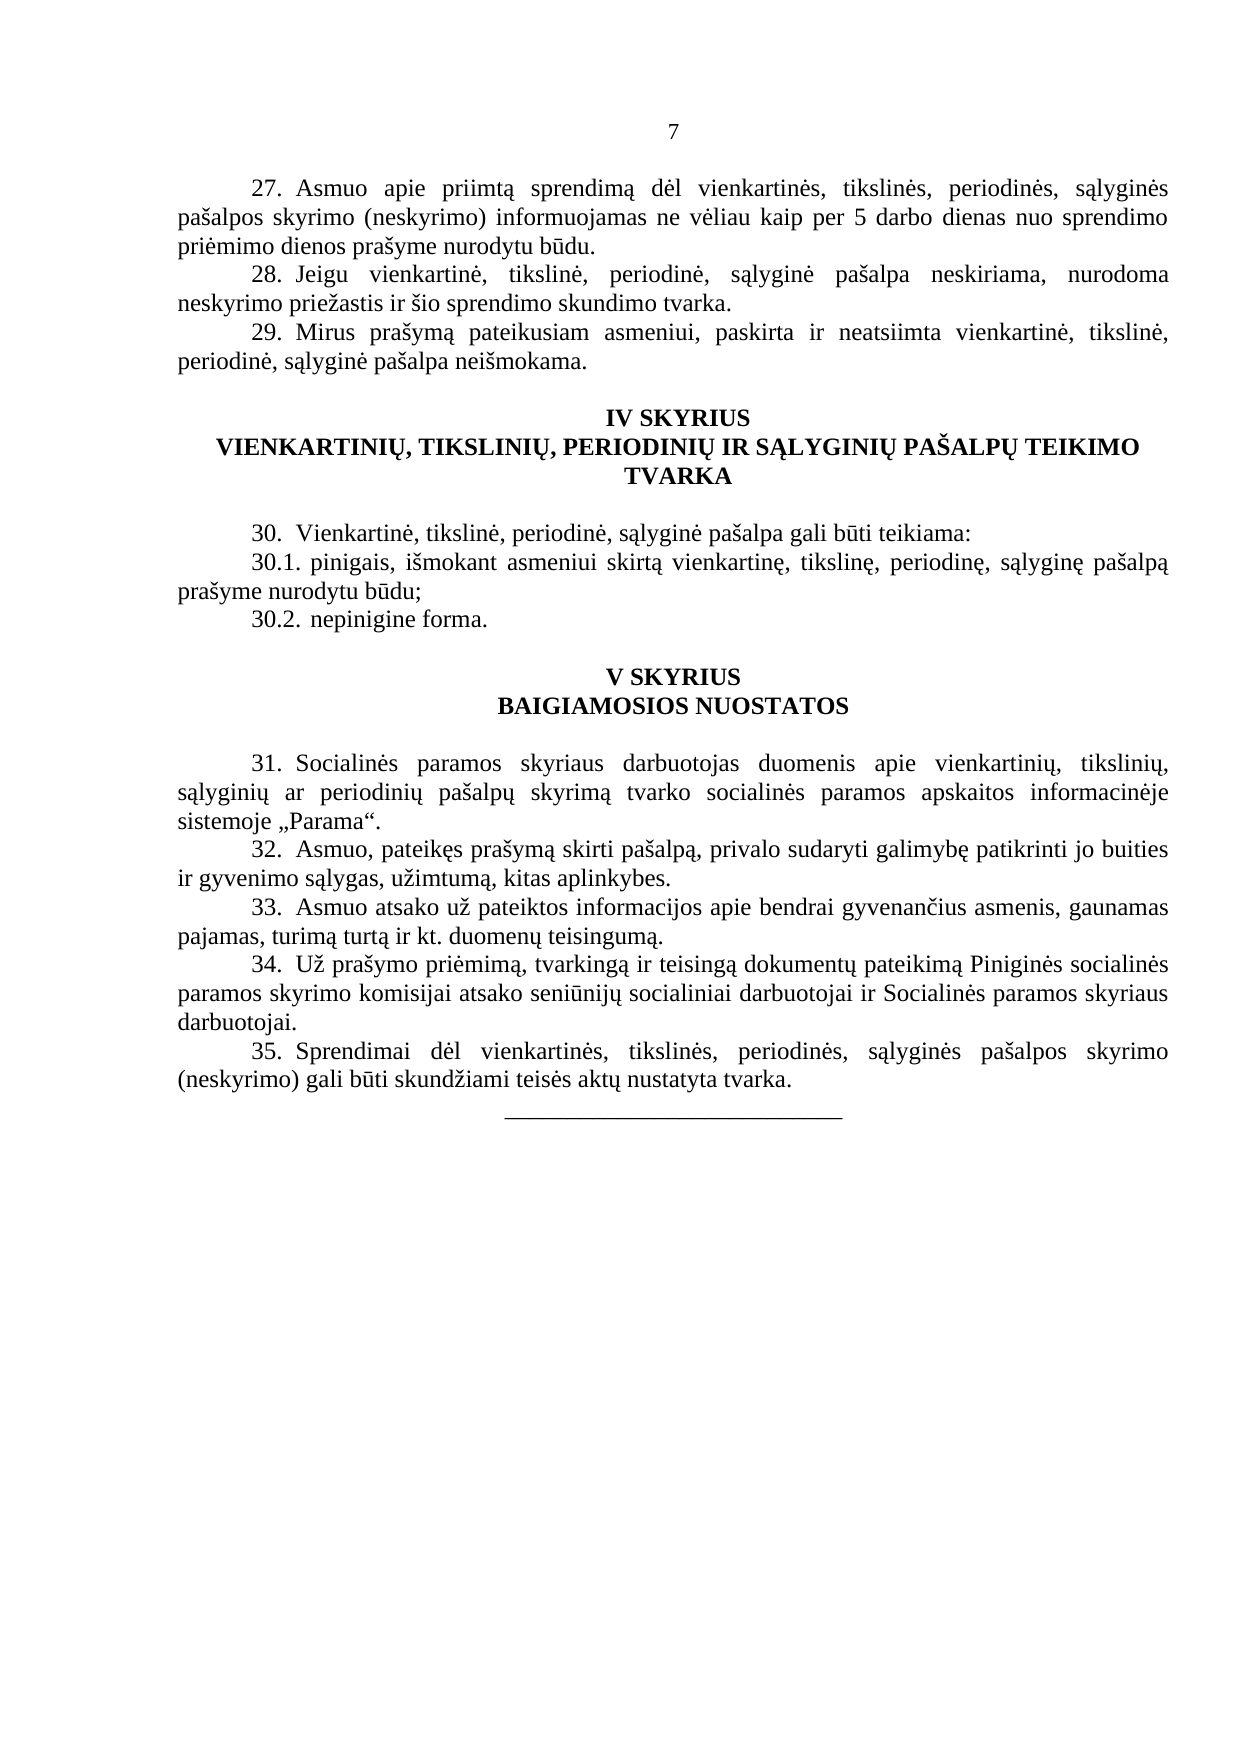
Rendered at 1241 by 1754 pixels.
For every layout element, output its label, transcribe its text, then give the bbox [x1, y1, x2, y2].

text 30.2. nepinigine forma. [177, 604, 1169, 633]
text 32. Asmuo, pateikęs prašymą skirti pašalpą, privalo sudaryti galimybę patikrinti jo buities ir gyvenimo sąlygas, užimtumą, kitas aplinkybes. [177, 834, 1169, 892]
text 35. Sprendimai dėl vienkartinės, tikslinės, periodinės, sąlyginės pašalpos skyrimo (neskyrimo) gali būti skundžiami teisės aktų nustatyta tvarka. [177, 1036, 1169, 1093]
text IV SKYRIUS [187, 403, 1169, 432]
text V SKYRIUS [177, 662, 1169, 691]
text 30.1. pinigais, išmokant asmeniui skirtą vienkartinę, tikslinę, periodinę, sąlyginę pašalpą prašyme nurodytu būdu; [177, 547, 1169, 604]
text BAIGIAMOSIOS NUOSTATOS [177, 691, 1169, 719]
text 28. Jeigu vienkartinė, tikslinė, periodinė, sąlyginė pašalpa neskiriama, nurodoma neskyrimo priežastis ir šio sprendimo skundimo tvarka. [177, 259, 1169, 317]
text 30. Vienkartinė, tikslinė, periodinė, sąlyginė pašalpa gali būti teikiama: [177, 518, 1169, 547]
text ___________________________ [177, 1093, 1169, 1122]
text 27. Asmuo apie priimtą sprendimą dėl vienkartinės, tikslinės, periodinės, sąlyginės pašalpos skyrimo (neskyrimo) informuojamas ne vėliau kaip per 5 darbo dienas nuo sprendimo priėmimo dienos prašyme nurodytu būdu. [177, 173, 1169, 259]
text 29. Mirus prašymą pateikusiam asmeniui, paskirta ir neatsiimta vienkartinė, tikslinė, periodinė, sąlyginė pašalpa neišmokama. [177, 317, 1169, 374]
text 34. Už prašymo priėmimą, tvarkingą ir teisingą dokumentų pateikimą Piniginės socialinės paramos skyrimo komisijai atsako seniūnijų socialiniai darbuotojai ir Socialinės paramos skyriaus darbuotojai. [177, 949, 1169, 1036]
text VIENKARTINIŲ, TIKSLINIŲ, PERIODINIŲ IR SĄLYGINIŲ PAŠALPŲ TEIKIMO TVARKA [187, 432, 1169, 489]
text 33. Asmuo atsako už pateiktos informacijos apie bendrai gyvenančius asmenis, gaunamas pajamas, turimą turtą ir kt. duomenų teisingumą. [177, 892, 1169, 949]
text 31. Socialinės paramos skyriaus darbuotojas duomenis apie vienkartinių, tikslinių, sąlyginių ar periodinių pašalpų skyrimą tvarko socialinės paramos apskaitos informacinėje sistemoje „Parama“. [177, 748, 1169, 834]
